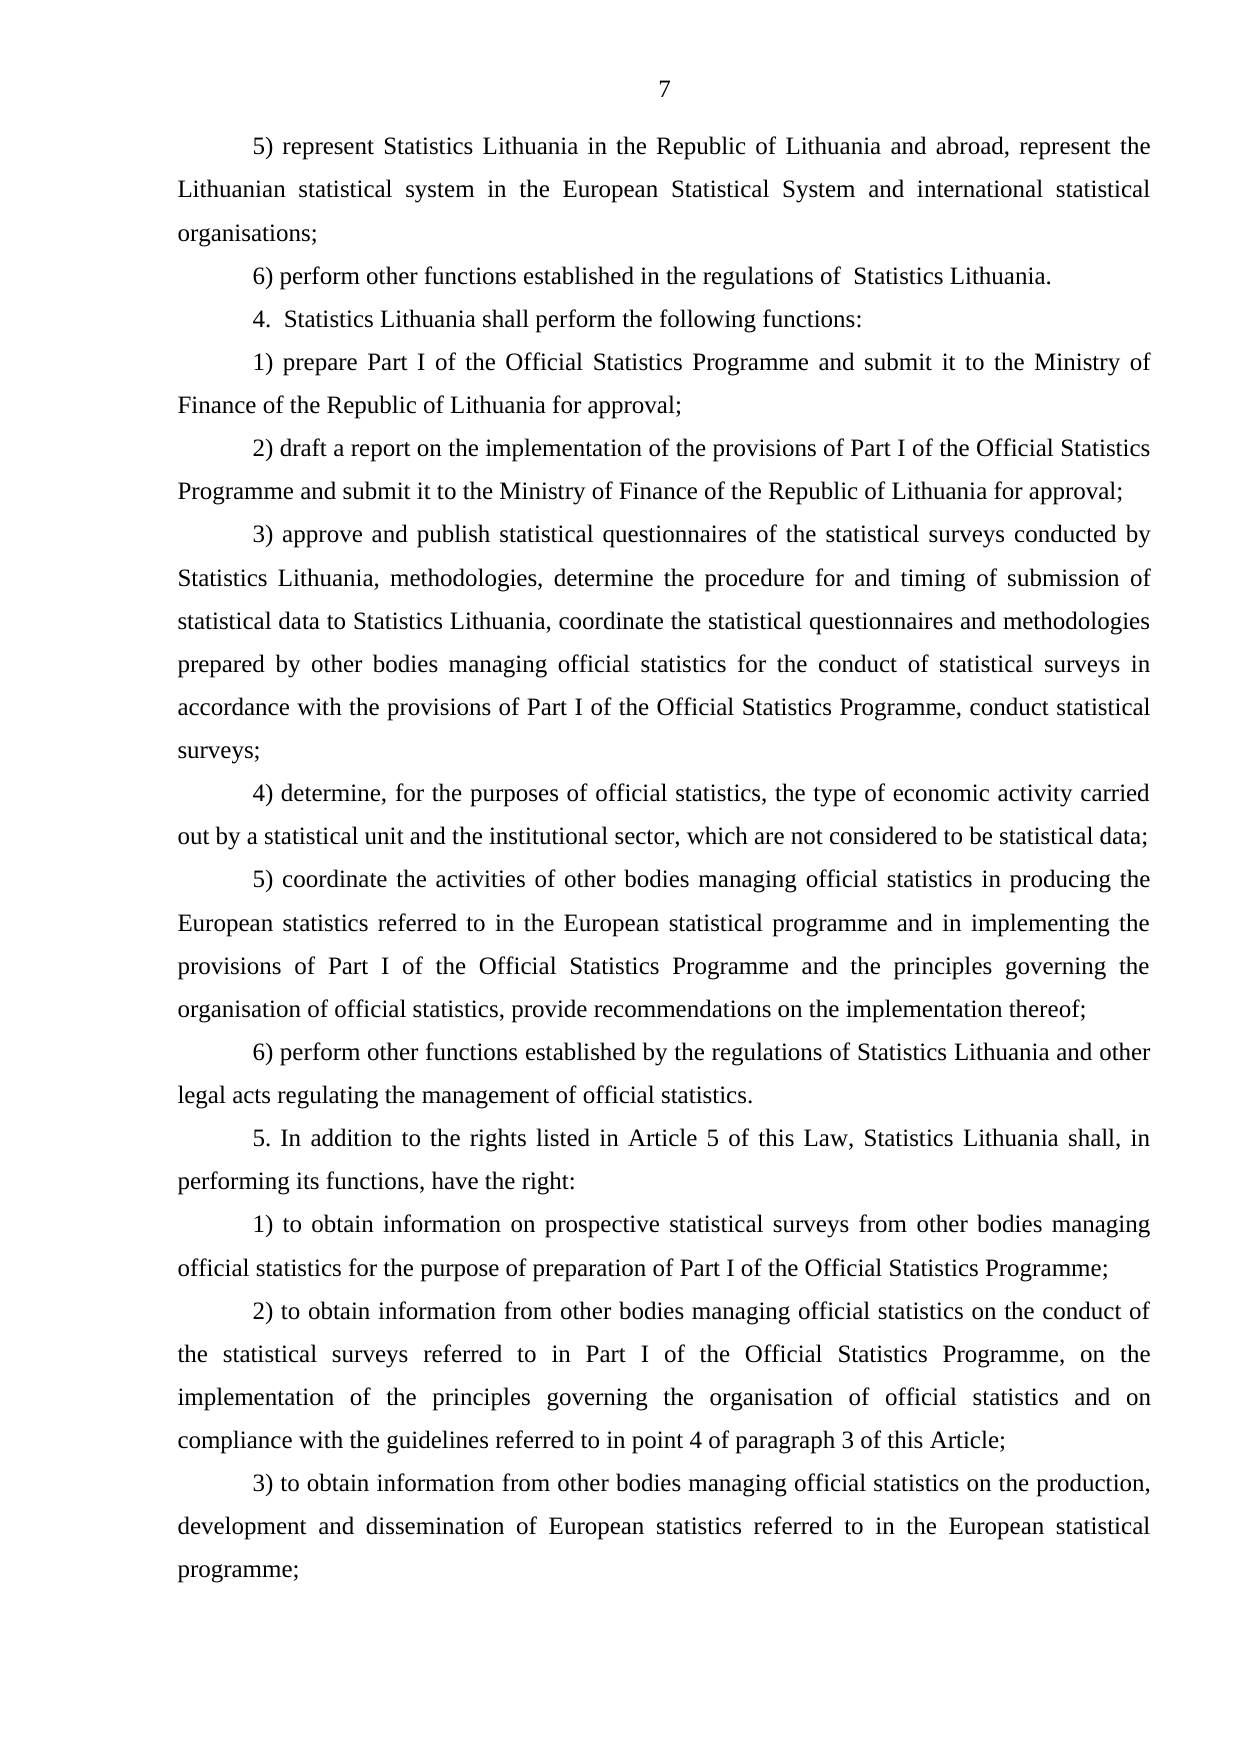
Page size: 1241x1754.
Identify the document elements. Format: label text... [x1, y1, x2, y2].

text 3) approve and publish statistical questionnaires of the statistical surveys conducted by Statistics Lithuania, methodologies, determine the procedure for and timing of submission of statistical data to Statistics Lithuania, coordinate the statistical questionnaires and methodologies prepared by other bodies managing official statistics for the conduct of statistical surveys in accordance with the provisions of Part I of the Official Statistics Programme, conduct statistical surveys; [177, 519, 1152, 764]
text 2) to obtain information from other bodies managing official statistics on the conduct of the statistical surveys referred to in Part I of the Official Statistics Programme, on the implementation of the principles governing the organisation of official statistics and on compliance with the guidelines referred to in point 4 of paragraph 3 of this Article; [177, 1296, 1152, 1454]
text 5) coordinate the activities of other bodies managing official statistics in producing the European statistics referred to in the European statistical programme and in implementing the provisions of Part I of the Official Statistics Programme and the principles governing the organisation of official statistics, provide recommendations on the implementation thereof; [177, 864, 1152, 1023]
text 4. Statistics Lithuania shall perform the following functions: [177, 304, 1152, 333]
text 6) perform other functions established in the regulations of Statistics Lithuania. [177, 261, 1152, 289]
text 4) determine, for the purposes of official statistics, the type of economic activity carried out by a statistical unit and the institutional sector, which are not considered to be statistical data; [177, 778, 1152, 850]
text 1) to obtain information on prospective statistical surveys from other bodies managing official statistics for the purpose of preparation of Part I of the Official Statistics Programme; [177, 1209, 1152, 1281]
text 2) draft a report on the implementation of the provisions of Part I of the Official Statistics Programme and submit it to the Ministry of Finance of the Republic of Lithuania for approval; [177, 433, 1152, 505]
text 5. In addition to the rights listed in Article 5 of this Law, Statistics Lithuania shall, in performing its functions, have the right: [177, 1123, 1152, 1195]
text 6) perform other functions established by the regulations of Statistics Lithuania and other legal acts regulating the management of official statistics. [177, 1037, 1152, 1109]
text 1) prepare Part I of the Official Statistics Programme and submit it to the Ministry of Finance of the Republic of Lithuania for approval; [177, 347, 1152, 419]
text 5) represent Statistics Lithuania in the Republic of Lithuania and abroad, represent the Lithuanian statistical system in the European Statistical System and international statistical organisations; [177, 131, 1152, 246]
text 3) to obtain information from other bodies managing official statistics on the production, development and dissemination of European statistics referred to in the European statistical programme; [177, 1468, 1152, 1583]
